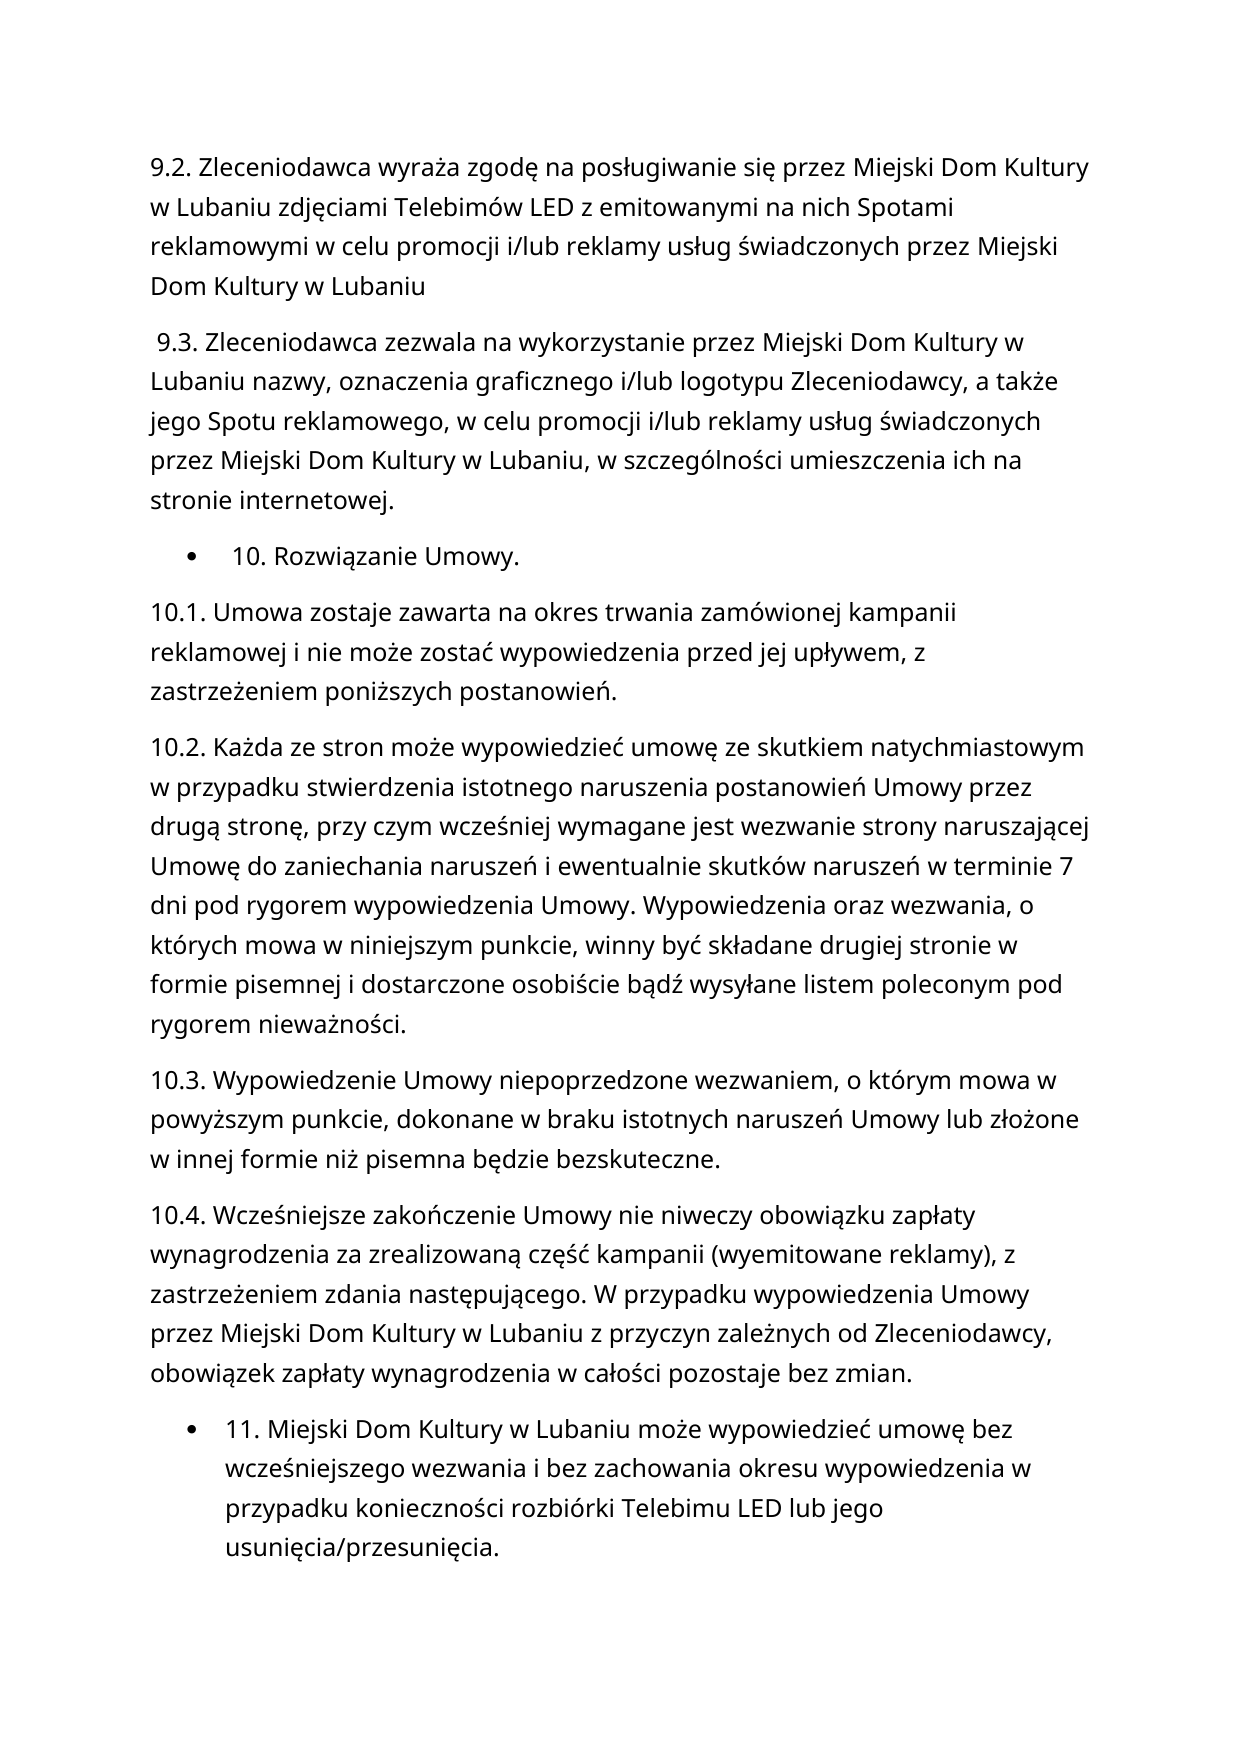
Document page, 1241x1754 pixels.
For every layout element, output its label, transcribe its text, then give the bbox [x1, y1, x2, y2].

text 10.1. Umowa zostaje zawarta na okres trwania zamówionej kampanii reklamowej i nie może zostać wypowiedzenia przed jej upływem, z zastrzeżeniem poniższych postanowień. [150, 595, 1090, 708]
list 11. Miejski Dom Kultury w Lubaniu może wypowiedzieć umowę bez wcześniejszego wezwania i bez zachowania okresu wypowiedzenia w przypadku konieczności rozbiórki Telebimu LED lub jego usunięcia/przesunięcia. [187, 1412, 1090, 1564]
text 10.4. Wcześniejsze zakończenie Umowy nie niweczy obowiązku zapłaty wynagrodzenia za zrealizowaną część kampanii (wyemitowane reklamy), z zastrzeżeniem zdania następującego. W przypadku wypowiedzenia Umowy przez Miejski Dom Kultury w Lubaniu z przyczyn zależnych od Zleceniodawcy, obowiązek zapłaty wynagrodzenia w całości pozostaje bez zmian. [150, 1197, 1090, 1389]
text 10.3. Wypowiedzenie Umowy niepoprzedzone wezwaniem, o którym mowa w powyższym punkcie, dokonane w braku istotnych naruszeń Umowy lub złożone w innej formie niż pisemna będzie bezskuteczne. [150, 1062, 1090, 1175]
text 9.2. Zleceniodawca wyraża zgodę na posługiwanie się przez Miejski Dom Kultury w Lubaniu zdjęciami Telebimów LED z emitowanymi na nich Spotami reklamowymi w celu promocji i/lub reklamy usług świadczonych przez Miejski Dom Kultury w Lubaniu [150, 150, 1090, 302]
text 9.3. Zleceniodawca zezwala na wykorzystanie przez Miejski Dom Kultury w Lubaniu nazwy, oznaczenia graficznego i/lub logotypu Zleceniodawcy, a także jego Spotu reklamowego, w celu promocji i/lub reklamy usług świadczonych przez Miejski Dom Kultury w Lubaniu, w szczególności umieszczenia ich na stronie internetowej. [150, 324, 1090, 517]
list 10. Rozwiązanie Umowy. [187, 539, 1090, 573]
text 10.2. Każda ze stron może wypowiedzieć umowę ze skutkiem natychmiastowym w przypadku stwierdzenia istotnego naruszenia postanowień Umowy przez drugą stronę, przy czym wcześniej wymagane jest wezwanie strony naruszającej Umowę do zaniechania naruszeń i ewentualnie skutków naruszeń w terminie 7 dni pod rygorem wypowiedzenia Umowy. Wypowiedzenia oraz wezwania, o których mowa w niniejszym punkcie, winny być składane drugiej stronie w formie pisemnej i dostarczone osobiście bądź wysyłane listem poleconym pod rygorem nieważności. [150, 730, 1090, 1040]
